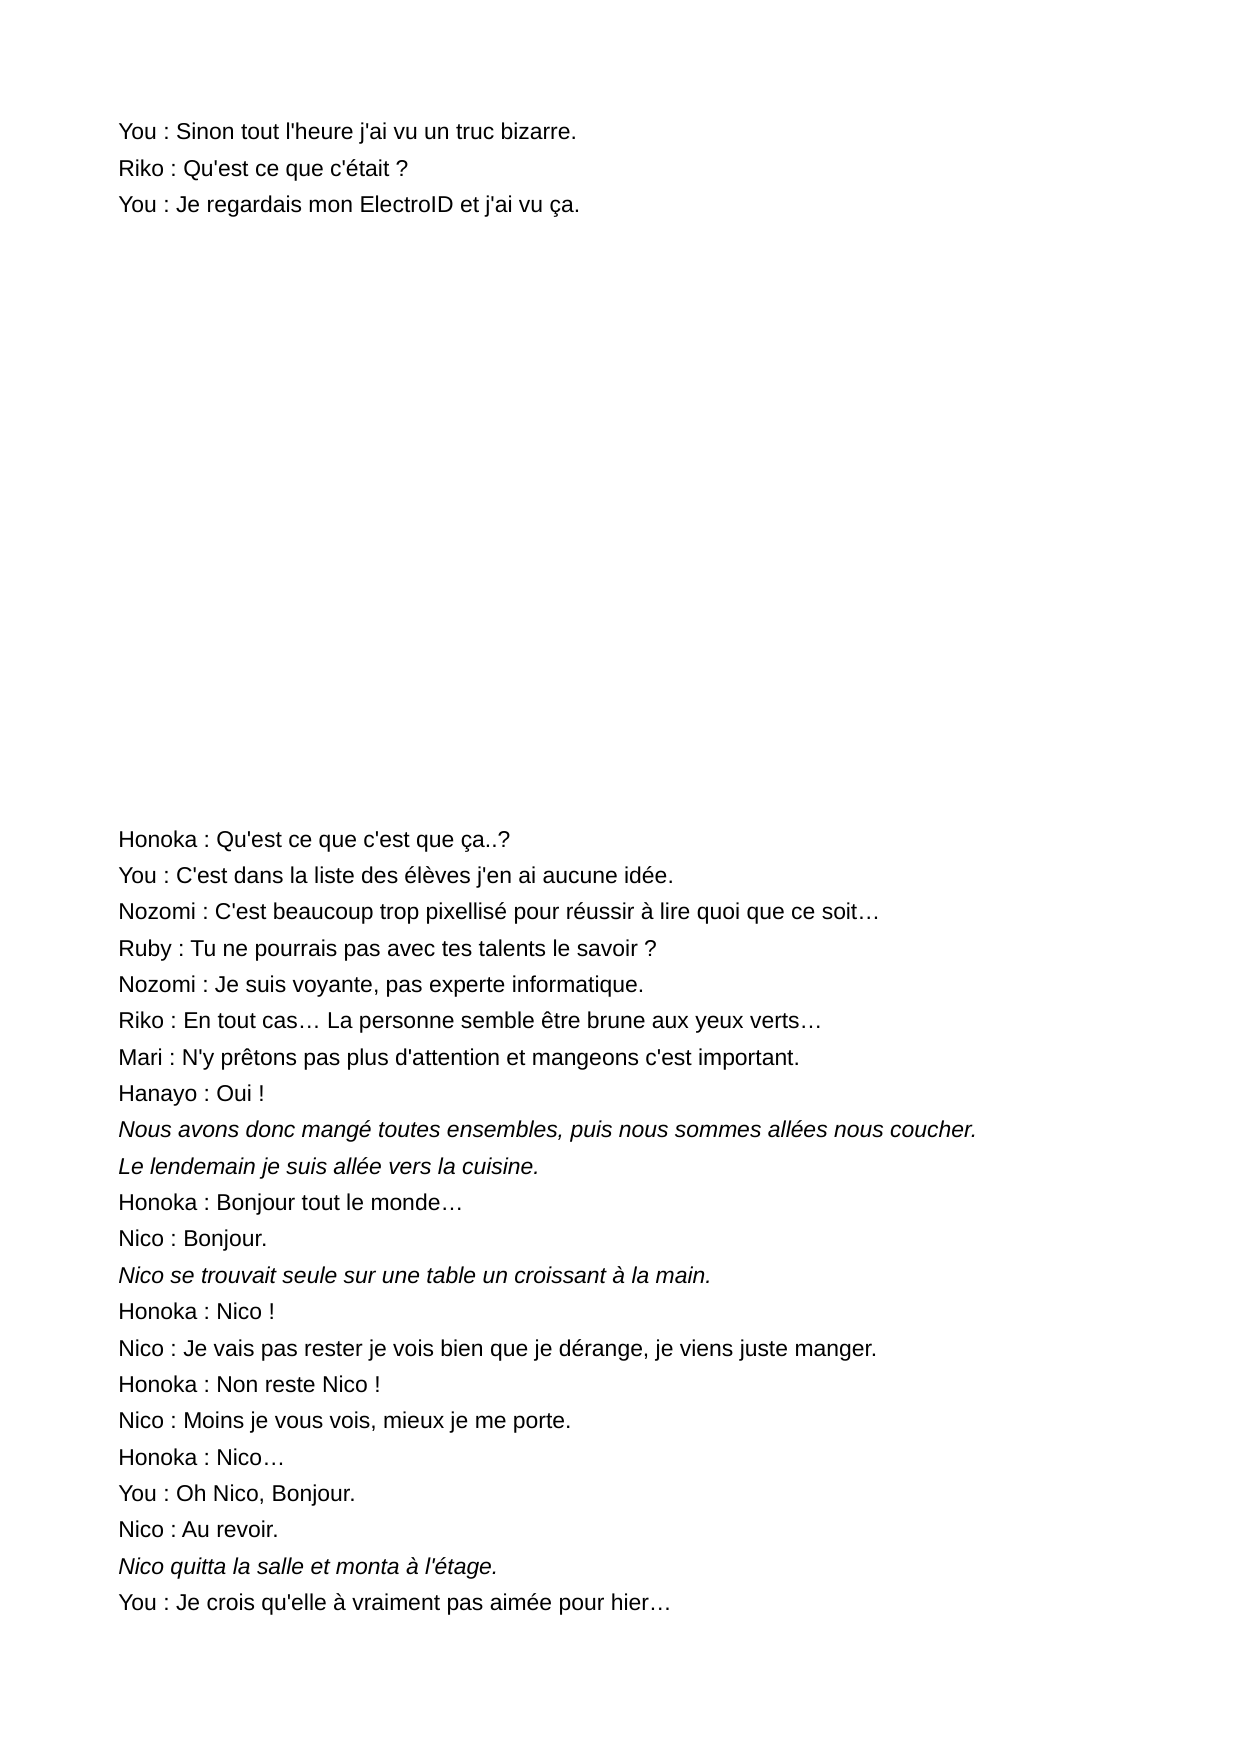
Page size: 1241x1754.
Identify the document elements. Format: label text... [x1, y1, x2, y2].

text Nico : Au revoir. [118, 1516, 1122, 1543]
text You : Oh Nico, Bonjour. [118, 1480, 1122, 1506]
text Honoka : Non reste Nico ! [118, 1371, 1122, 1397]
text Nico : Bonjour. [118, 1225, 1122, 1252]
text Nico : Moins je vous vois, mieux je me porte. [118, 1407, 1122, 1433]
text Nico se trouvait seule sur une table un croissant à la main. [118, 1262, 1122, 1288]
text Riko : En tout cas… La personne semble être brune aux yeux verts… [118, 1007, 1122, 1034]
text Honoka : Nico… [118, 1443, 1122, 1470]
text Nous avons donc mangé toutes ensembles, puis nous sommes allées nous coucher. [118, 1116, 1122, 1143]
text Nico : Je vais pas rester je vois bien que je dérange, je viens juste manger. [118, 1334, 1122, 1361]
text Hanayo : Oui ! [118, 1080, 1122, 1106]
text Honoka : Qu'est ce que c'est que ça..? [118, 826, 1122, 852]
text Nozomi : C'est beaucoup trop pixellisé pour réussir à lire quoi que ce soit… [118, 898, 1122, 924]
text Mari : N'y prêtons pas plus d'attention et mangeons c'est important. [118, 1044, 1122, 1070]
text Nico quitta la salle et monta à l'étage. [118, 1553, 1122, 1579]
text Le lendemain je suis allée vers la cuisine. [118, 1153, 1122, 1179]
text Honoka : Bonjour tout le monde… [118, 1189, 1122, 1215]
text You : Je regardais mon ElectroID et j'ai vu ça. [118, 191, 1122, 217]
text You : Sinon tout l'heure j'ai vu un truc bizarre. [118, 118, 1122, 144]
text You : Je crois qu'elle à vraiment pas aimée pour hier… [118, 1589, 1122, 1615]
text Riko : Qu'est ce que c'était ? [118, 154, 1122, 181]
text Honoka : Nico ! [118, 1298, 1122, 1324]
text Nozomi : Je suis voyante, pas experte informatique. [118, 971, 1122, 997]
text Ruby : Tu ne pourrais pas avec tes talents le savoir ? [118, 934, 1122, 961]
text You : C'est dans la liste des élèves j'en ai aucune idée. [118, 862, 1122, 888]
